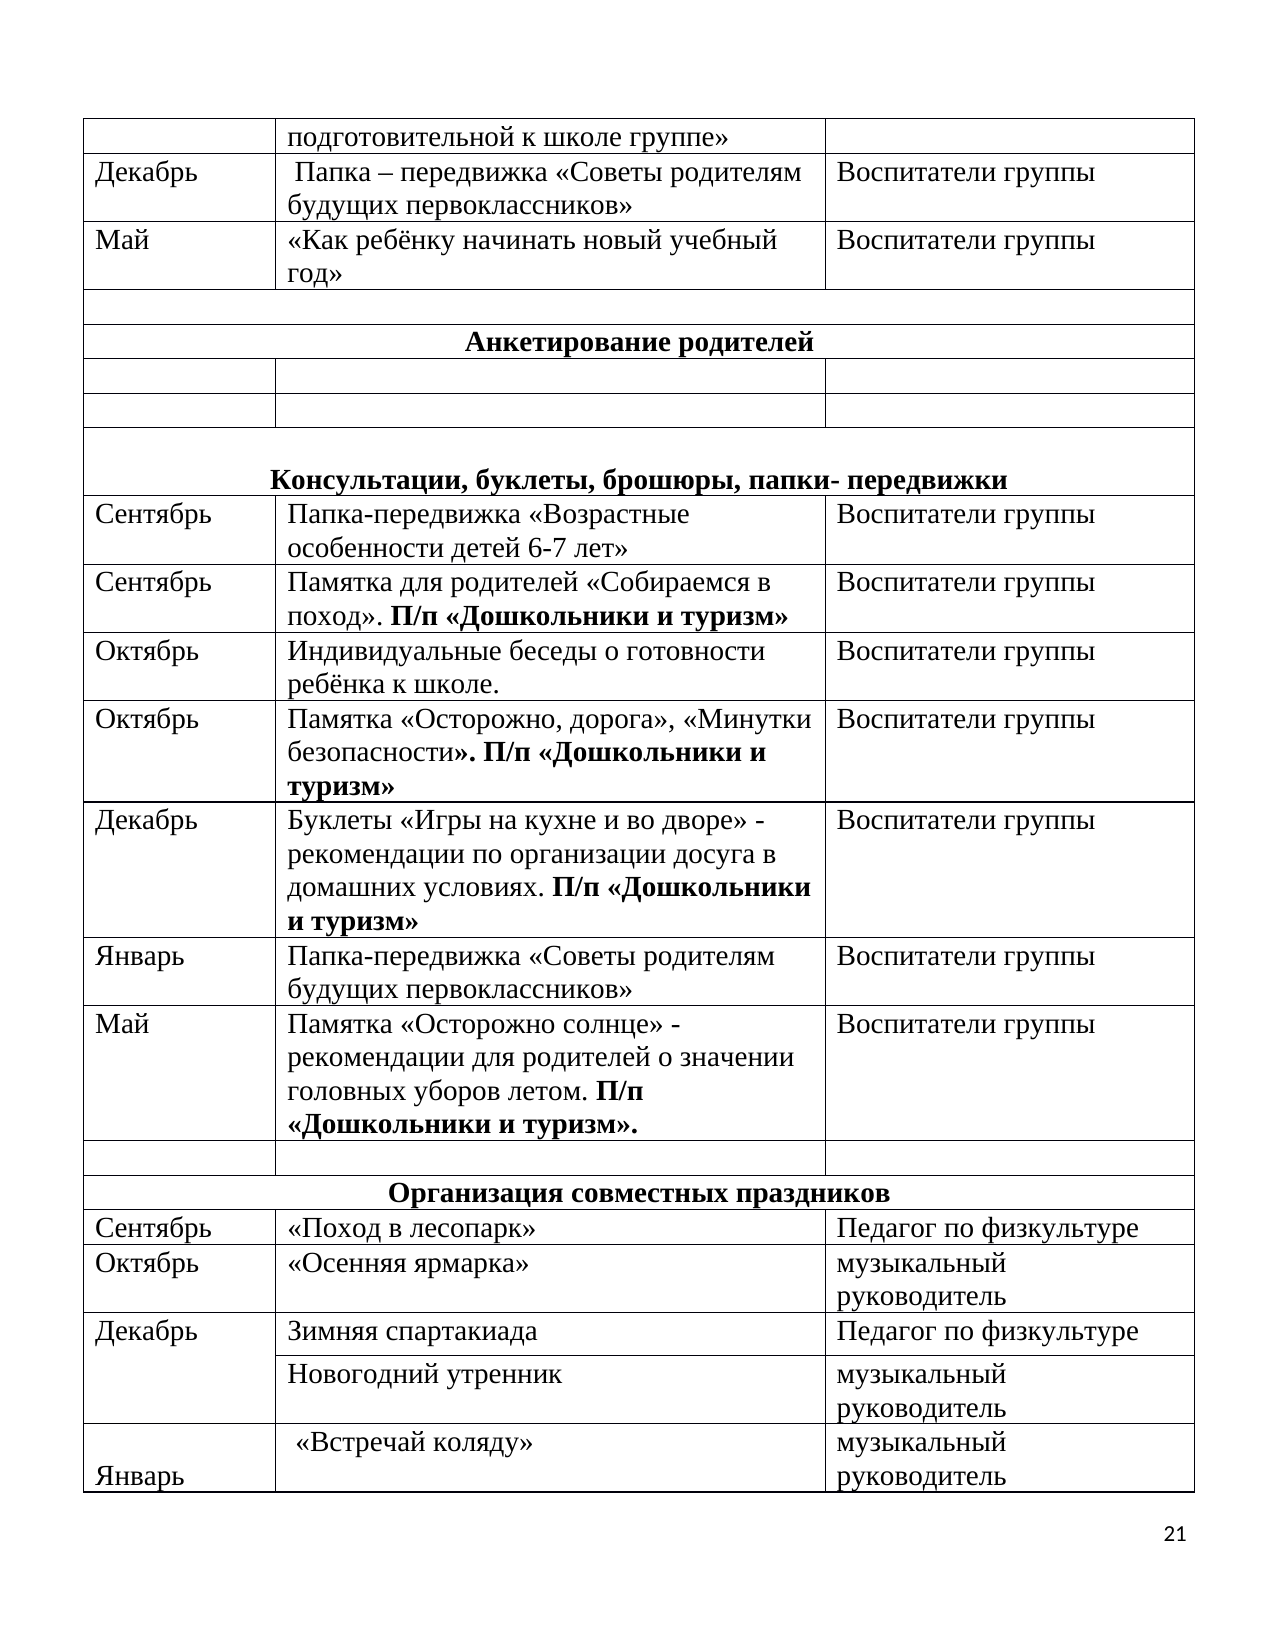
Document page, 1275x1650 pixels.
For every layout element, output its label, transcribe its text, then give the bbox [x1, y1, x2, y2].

table_cell «Как ребёнку начинать новый учебный год» [276, 222, 825, 289]
table_cell [826, 1141, 1194, 1174]
table_cell «Осенняя ярмарка» [276, 1245, 825, 1312]
table_cell Декабрь [84, 803, 275, 937]
table_cell Воспитатели группы [826, 633, 1194, 700]
table_cell Памятка «Осторожно, дорога», «Минутки безопасности». П/п «Дошкольники и туризм» [276, 701, 825, 801]
table_cell Воспитатели группы [826, 701, 1194, 801]
table_cell [826, 119, 1194, 153]
table_cell Папка – передвижка «Советы родителям будущих первоклассников» [276, 154, 825, 221]
table_cell Октябрь [84, 633, 275, 700]
table_cell [84, 394, 275, 427]
table_cell [276, 359, 825, 393]
table_cell [826, 359, 1194, 393]
table_cell [84, 1141, 275, 1174]
table_cell «Поход в лесопарк» [276, 1210, 825, 1244]
table_cell Май [84, 1006, 275, 1140]
table_cell Папка-передвижка «Возрастные особенности детей 6-7 лет» [276, 496, 825, 563]
table_cell Консультации, буклеты, брошюры, папки- передвижки [84, 428, 1194, 495]
table_cell Новогодний утренник [276, 1356, 825, 1423]
table_cell [84, 290, 1194, 323]
table_cell Декабрь [84, 154, 275, 221]
table_cell Индивидуальные беседы о готовности ребёнка к школе. [276, 633, 825, 700]
table_cell [826, 394, 1194, 427]
table_cell Воспитатели группы [826, 565, 1194, 632]
table_cell [276, 1141, 825, 1174]
table_cell «Встречай коляду» [276, 1424, 825, 1491]
table_cell Сентябрь [84, 565, 275, 632]
table_cell Педагог по физкультуре [826, 1313, 1194, 1355]
table_cell музыкальный руководитель [826, 1356, 1194, 1423]
table_cell Воспитатели группы [826, 803, 1194, 937]
table_cell Январь [84, 1424, 275, 1491]
table_cell музыкальный руководитель [826, 1245, 1194, 1312]
table_cell Папка-передвижка «Советы родителям будущих первоклассников» [276, 938, 825, 1005]
table_cell Сентябрь [84, 496, 275, 563]
table_cell Зимняя спартакиада [276, 1313, 825, 1355]
table_cell Организация совместных праздников [84, 1176, 1194, 1209]
table_cell Октябрь [84, 701, 275, 801]
table_cell Сентябрь [84, 1210, 275, 1244]
table_cell Воспитатели группы [826, 154, 1194, 221]
table_cell Памятка для родителей «Собираемся в поход». П/п «Дошкольники и туризм» [276, 565, 825, 632]
table_cell Воспитатели группы [826, 938, 1194, 1005]
table_cell [84, 359, 275, 393]
table_cell Воспитатели группы [826, 496, 1194, 563]
table_cell [84, 119, 275, 153]
table_cell [276, 394, 825, 427]
table_cell Январь [84, 938, 275, 1005]
table_cell Буклеты «Игры на кухне и во дворе» - рекомендации по организации досуга в домашних условиях. П/п «Дошкольники и туризм» [276, 803, 825, 937]
table_cell Октябрь [84, 1245, 275, 1312]
table_cell Памятка «Осторожно солнце» - рекомендации для родителей о значении головных уборов летом. П/п «Дошкольники и туризм». [276, 1006, 825, 1140]
table_cell Воспитатели группы [826, 1006, 1194, 1140]
table_cell музыкальный руководитель [826, 1424, 1194, 1491]
table_cell Декабрь [84, 1313, 275, 1423]
table_cell Воспитатели группы [826, 222, 1194, 289]
table_cell Анкетирование родителей [84, 325, 1194, 358]
table_cell подготовительной к школе группе» [276, 119, 825, 153]
table_cell Май [84, 222, 275, 289]
table_cell Педагог по физкультуре [826, 1210, 1194, 1244]
